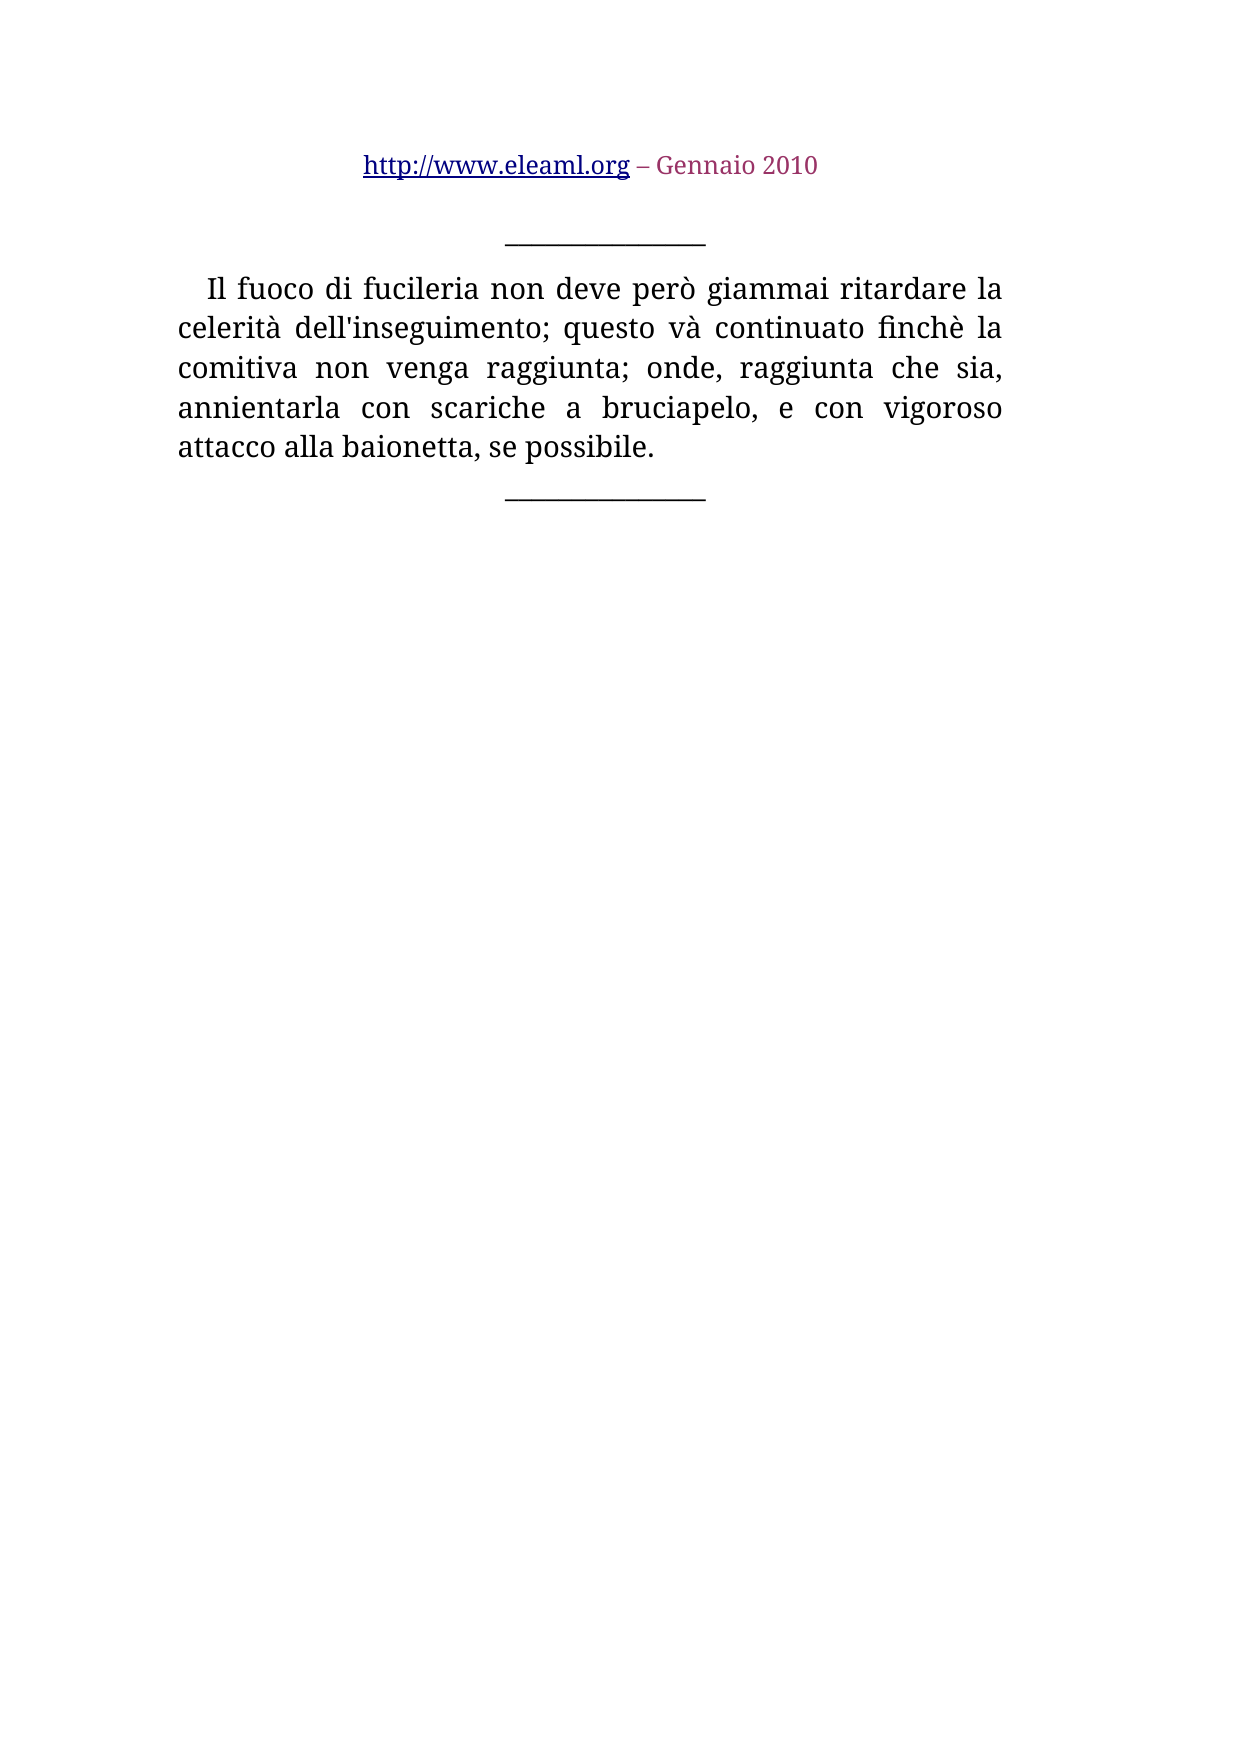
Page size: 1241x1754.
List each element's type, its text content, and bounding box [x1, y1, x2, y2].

text Il fuoco di fucileria non deve però giammai ritardare la celerità dell'inseguimento; questo và continuato finchè la comitiva non venga raggiunta; onde, raggiunta che sia, annientarla con scariche a bruciapelo, e con vigoroso attacco alla baionetta, se possibile. [177, 268, 1004, 466]
text _______________ [177, 466, 1004, 506]
text _______________ [177, 211, 1004, 251]
